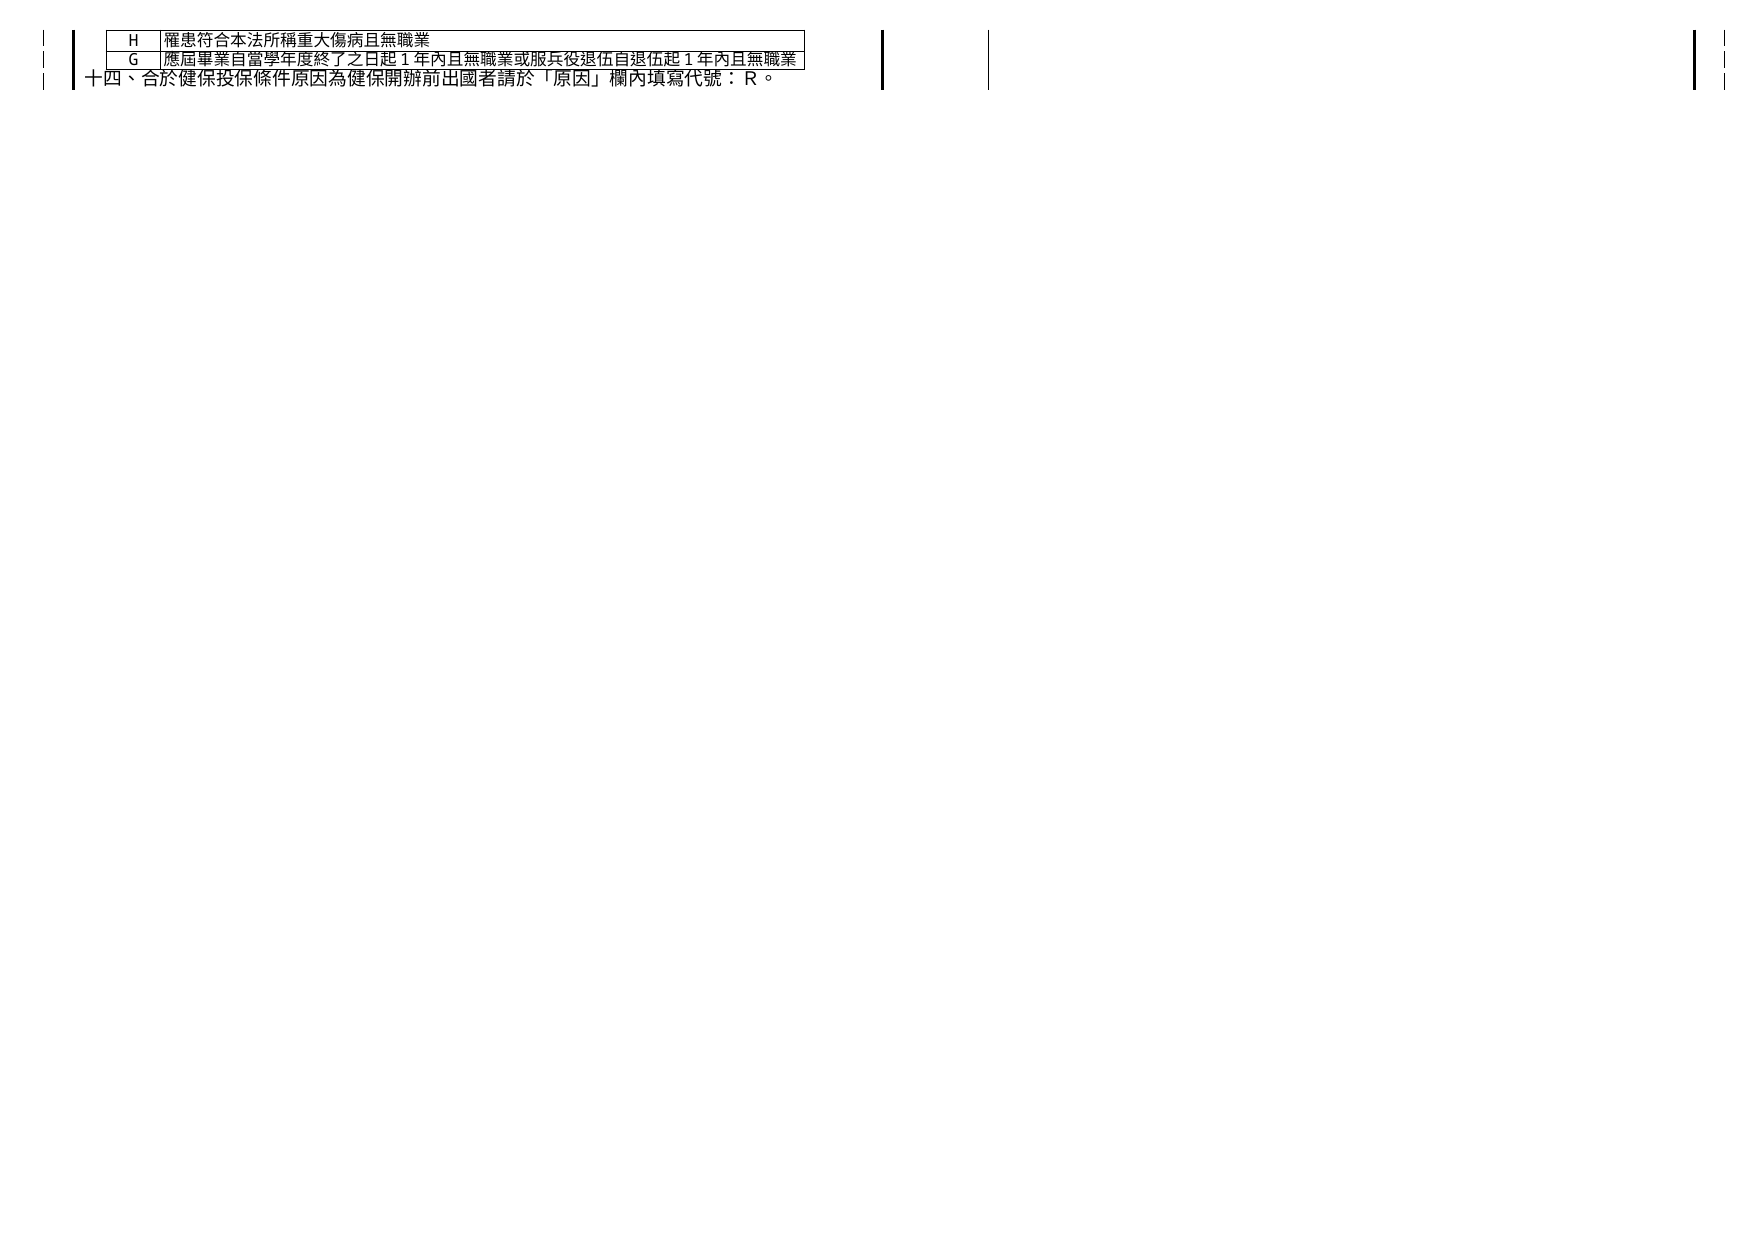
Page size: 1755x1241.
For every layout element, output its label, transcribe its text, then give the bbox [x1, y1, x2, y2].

table_cell [989, 30, 1033, 90]
table_cell G [107, 52, 160, 69]
table_header [44, 30, 72, 90]
table_cell [1033, 30, 1137, 90]
table_cell 罹患符合本法所稱重大傷病且無職業 [161, 31, 804, 51]
table_cell 應屆畢業自當學年度終了之日起1年內且無職業或服兵役退伍自退伍起1年內且無職業 [161, 52, 804, 69]
table_cell H [107, 31, 160, 51]
table_cell [884, 30, 988, 90]
table_cell [1137, 30, 1693, 90]
table_header 十四、合於健保投保條件原因為健保開辦前出國者請於「原因」欄內填寫代號：Ｒ。 [75, 30, 881, 90]
table_header [1696, 30, 1724, 90]
